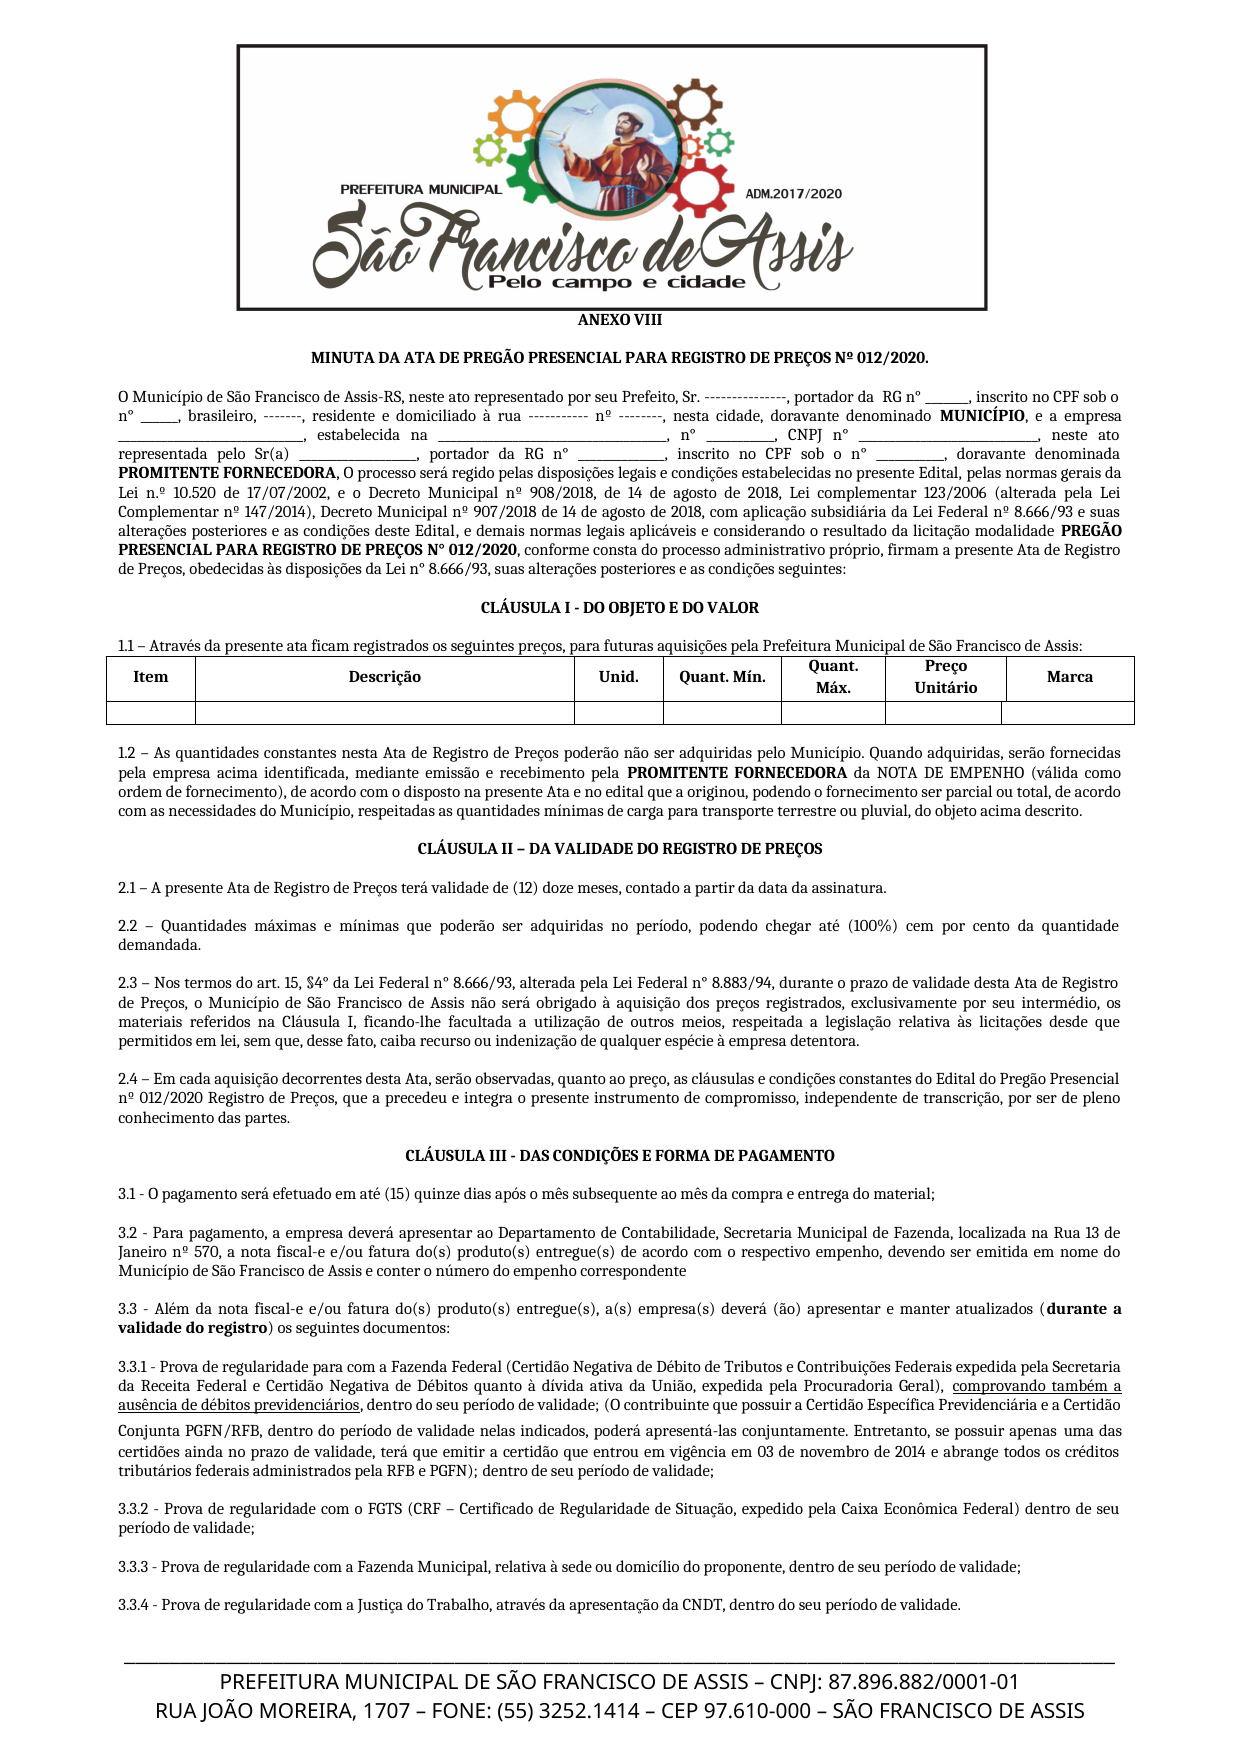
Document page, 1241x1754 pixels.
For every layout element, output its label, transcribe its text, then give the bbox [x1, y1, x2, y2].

table_cell [664, 702, 781, 724]
text 2.1 – A presente Ata de Registro de Preços terá validade de (12) doze meses, contado a partir da data da assinatura. [118, 878, 1122, 897]
text 3.3.1 - Prova de regularidade para com a Fazenda Federal (Certidão Negativa de Débito de Tributos e Contribuições Federais expedida pela Secretaria da Receita Federal e Certidão Negativa de Débitos quanto à dívida ativa da União, expedida pela Procuradoria Geral), comprovando também a ausência de débitos previdenciários, dentro do seu período de validade; (O contribuinte que possuir a Certidão Específica Previdenciária e a Certidão Conjunta PGFN/RFB, dentro do período de validade nelas indicados, poderá apresentá-las conjuntamente. Entretanto, se possuir apenas uma das certidões ainda no prazo de validade, terá que emitir a certidão que entrou em vigência em 03 de novembro de 2014 e abrange todos os créditos tributários federais administrados pela RFB e PGFN); dentro de seu período de validade; [118, 1357, 1122, 1481]
text 3.3.4 - Prova de regularidade com a Justiça do Trabalho, através da apresentação da CNDT, dentro do seu período de validade. [118, 1596, 1122, 1615]
table_header Quant. Máx. [782, 657, 885, 701]
text CLÁUSULA III - DAS CONDIÇÕES E FORMA DE PAGAMENTO [118, 1146, 1122, 1166]
table_cell [1002, 702, 1134, 724]
table_cell [196, 702, 574, 724]
table_cell [782, 702, 885, 724]
text 3.2 - Para pagamento, a empresa deverá apresentar ao Departamento de Contabilidade, Secretaria Municipal de Fazenda, localizada na Rua 13 de Janeiro nº 570, a nota fiscal-e e/ou fatura do(s) produto(s) entregue(s) de acordo com o respectivo empenho, devendo ser emitida em nome do Município de São Francisco de Assis e conter o número do empenho correspondente [118, 1223, 1122, 1281]
table_header Quant. Mín. [664, 657, 781, 701]
table_cell [886, 702, 1001, 724]
text 1.2 – As quantidades constantes nesta Ata de Registro de Preços poderão não ser adquiridas pelo Município. Quando adquiridas, serão fornecidas pela empresa acima identificada, mediante emissão e recebimento pela PROMITENTE FORNECEDORA da NOTA DE EMPENHO (válida como ordem de fornecimento), de acordo com o disposto na presente Ata e no edital que a originou, podendo o fornecimento ser parcial ou total, de acordo com as necessidades do Município, respeitadas as quantidades mínimas de carga para transporte terrestre ou pluvial, do objeto acima descrito. [118, 744, 1122, 821]
text 2.3 – Nos termos do art. 15, §4° da Lei Federal n° 8.666/93, alterada pela Lei Federal n° 8.883/94, durante o prazo de validade desta Ata de Registro de Preços, o Município de São Francisco de Assis não será obrigado à aquisição dos preços registrados, exclusivamente por seu intermédio, os materiais referidos na Cláusula I, ficando-lhe facultada a utilização de outros meios, respeitada a legislação relativa às licitações desde que permitidos em lei, sem que, desse fato, caiba recurso ou indenização de qualquer espécie à empresa detentora. [118, 974, 1122, 1051]
text 2.4 – Em cada aquisição decorrentes desta Ata, serão observadas, quanto ao preço, as cláusulas e condições constantes do Edital do Pregão Presencial nº 012/2020 Registro de Preços, que a precedeu e integra o presente instrumento de compromisso, independente de transcrição, por ser de pleno conhecimento das partes. [118, 1070, 1122, 1127]
text CLÁUSULA II – DA VALIDADE DO REGISTRO DE PREÇOS [118, 840, 1122, 859]
table_header Unid. [575, 657, 663, 701]
text 3.3.2 - Prova de regularidade com o FGTS (CRF – Certificado de Regularidade de Situação, expedido pela Caixa Econômica Federal) dentro de seu período de validade; [118, 1500, 1122, 1538]
text O Município de São Francisco de Assis-RS, neste ato representado por seu Prefeito, Sr. ---------------, portador da RG n° _______, inscrito no CPF sob o n° ______, brasileiro, -------, residente e domiciliado à rua ----------- nº --------, nesta cidade, doravante denominado MUNICÍPIO, e a empresa ______________________________, estabelecida na _____________________________________, n° ___________, CNPJ n° _____________________________, neste ato representada pelo Sr(a) ___________________, portador da RG n° ______________, inscrito no CPF sob o n° ___________, doravante denominada PROMITENTE FORNECEDORA, O processo será regido pelas disposições legais e condições estabelecidas no presente Edital, pelas normas gerais da Lei n.º 10.520 de 17/07/2002, e o Decreto Municipal nº 908/2018, de 14 de agosto de 2018, Lei complementar 123/2006 (alterada pela Lei Complementar nº 147/2014), Decreto Municipal nº 907/2018 de 14 de agosto de 2018, com aplicação subsidiária da Lei Federal nº 8.666/93 e suas alterações posteriores e as condições deste Edital, e demais normas legais aplicáveis e considerando o resultado da licitação modalidade PREGÃO PRESENCIAL PARA REGISTRO DE PREÇOS N° 012/2020, conforme consta do processo administrativo próprio, firmam a presente Ata de Registro de Preços, obedecidas às disposições da Lei n° 8.666/93, suas alterações posteriores e as condições seguintes: [118, 387, 1122, 579]
table_cell [575, 702, 663, 724]
text 3.3.3 - Prova de regularidade com a Fazenda Municipal, relativa à sede ou domicílio do proponente, dentro de seu período de validade; [118, 1557, 1122, 1576]
text 3.1 - O pagamento será efetuado em até (15) quinze dias após o mês subsequente ao mês da compra e entrega do material; [118, 1185, 1122, 1204]
text MINUTA DA ATA DE PREGÃO PRESENCIAL PARA REGISTRO DE PREÇOS Nº 012/2020. [118, 349, 1122, 368]
text 1.1 – Através da presente ata ficam registrados os seguintes preços, para futuras aquisições pela Prefeitura Municipal de São Francisco de Assis: [118, 636, 1122, 656]
table_header Item [107, 657, 195, 701]
text CLÁUSULA I - DO OBJETO E DO VALOR [118, 598, 1122, 617]
table_header Preço Unitário [886, 657, 1006, 701]
table_cell [107, 702, 195, 724]
table_header Marca [1007, 657, 1134, 701]
table_header Descrição [196, 657, 574, 701]
text 3.3 - Além da nota fiscal-e e/ou fatura do(s) produto(s) entregue(s), a(s) empresa(s) deverá (ão) apresentar e manter atualizados (durante a validade do registro) os seguintes documentos: [118, 1300, 1122, 1338]
text ANEXO VIII [118, 311, 1122, 330]
text 2.2 – Quantidades máximas e mínimas que poderão ser adquiridas no período, podendo chegar até (100%) cem por cento da quantidade demandada. [118, 916, 1122, 955]
